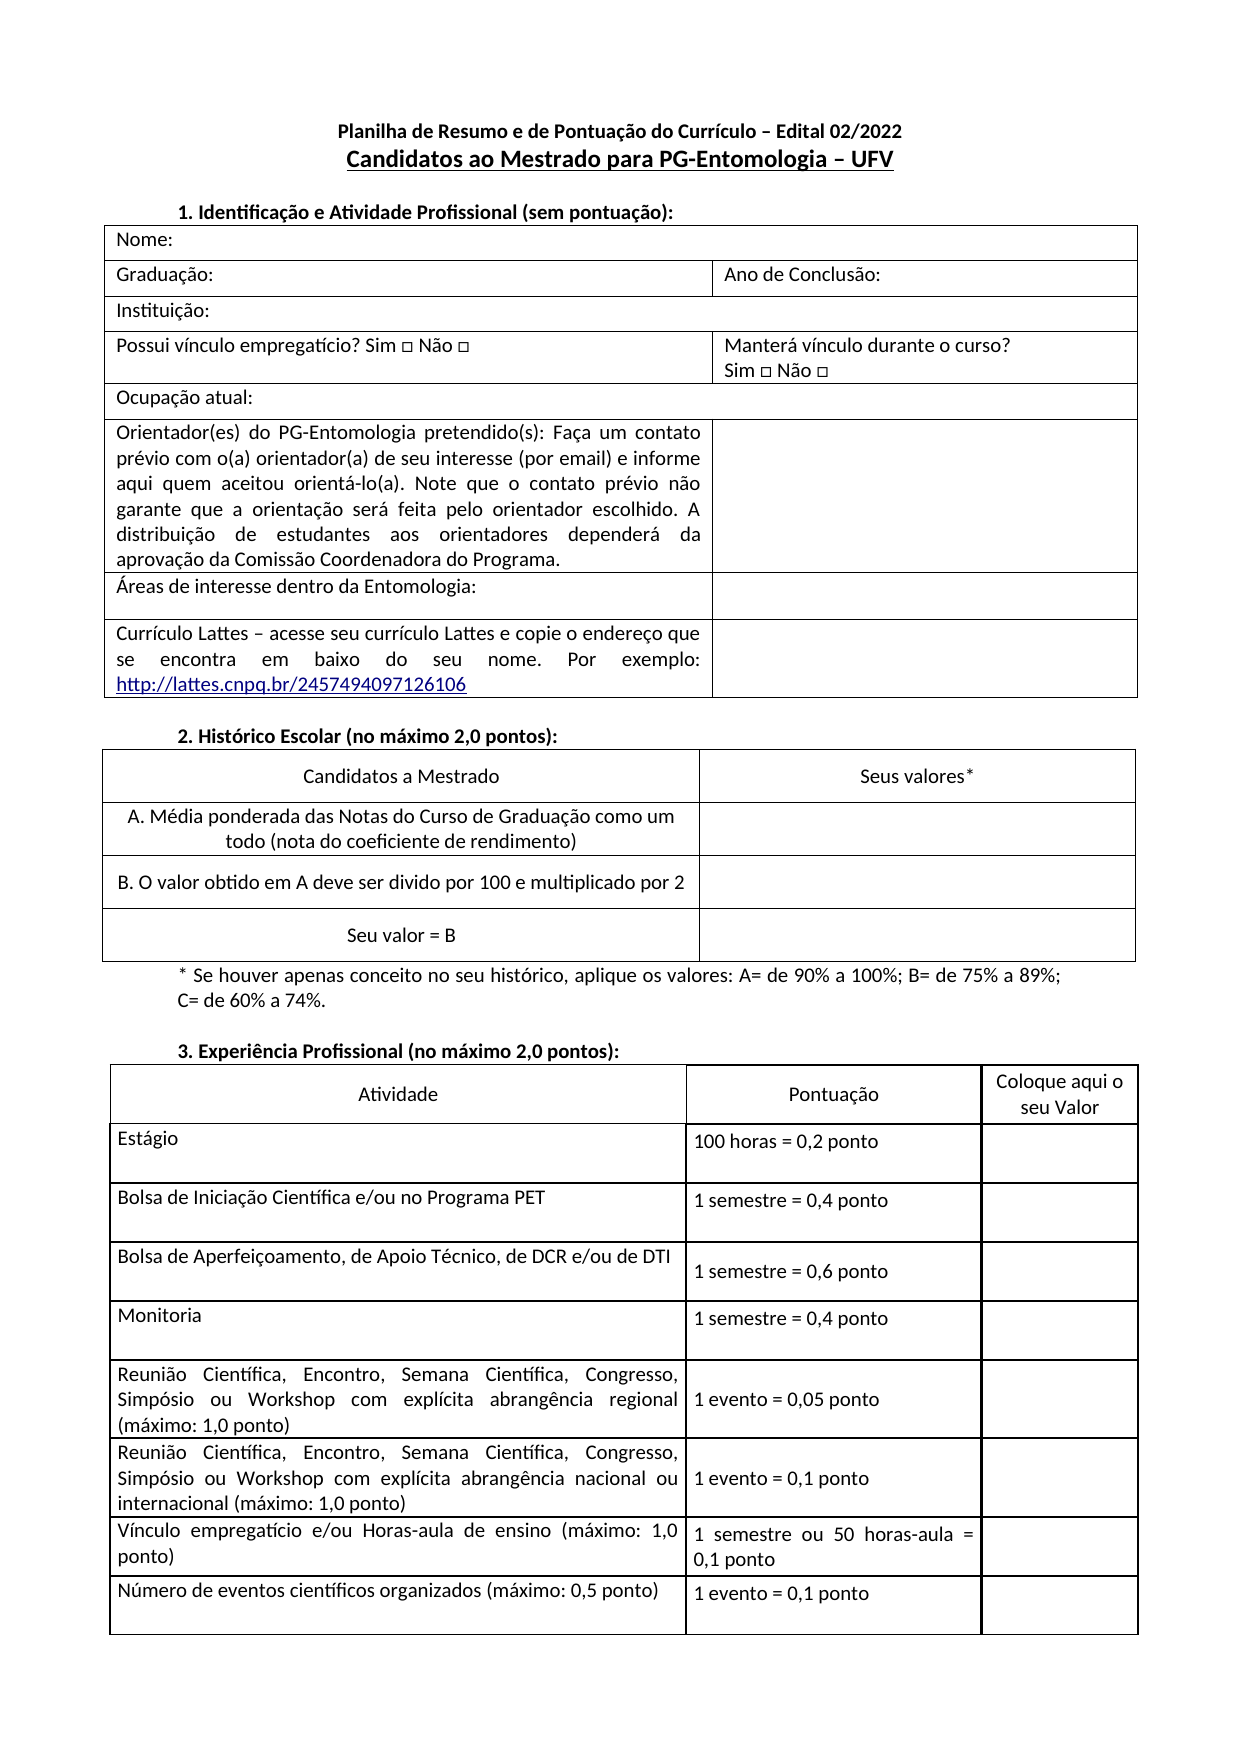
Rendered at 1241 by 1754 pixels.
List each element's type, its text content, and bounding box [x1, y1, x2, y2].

table_cell [983, 1361, 1137, 1437]
text 1. Identificação e Atividade Profissional (sem pontuação): [177, 199, 1063, 225]
text * Se houver apenas conceito no seu histórico, aplique os valores: A= de 90% a 100%; B= de 75% a 89%; C= de 60% a 74%. [177, 962, 1063, 1013]
table_cell [983, 1125, 1137, 1182]
table_header Nome: [105, 226, 1137, 260]
table_cell [713, 573, 1137, 619]
text Planilha de Resumo e de Pontuação do Currículo – Edital 02/2022 [177, 118, 1063, 143]
table_header Seus valores* [700, 750, 1135, 802]
table_cell [700, 856, 1135, 908]
table_header Atividade [111, 1065, 686, 1123]
table_cell 1 evento = 0,1 ponto [687, 1577, 980, 1634]
table_cell Número de eventos científicos organizados (máximo: 0,5 ponto) [111, 1577, 685, 1634]
table_cell [983, 1577, 1137, 1634]
table_cell A. Média ponderada das Notas do Curso de Graduação como um todo (nota do coeficiente de rendimento) [103, 803, 699, 855]
table_cell [983, 1439, 1137, 1516]
text 2. Histórico Escolar (no máximo 2,0 pontos): [177, 723, 1063, 748]
table_cell Ano de Conclusão: [713, 261, 1137, 296]
table_cell [983, 1184, 1137, 1241]
table_cell 1 evento = 0,1 ponto [687, 1439, 980, 1516]
table_cell [713, 420, 1137, 572]
table_header Coloque aqui o seu Valor [983, 1066, 1137, 1123]
table_cell Monitoria [111, 1302, 685, 1359]
text Candidatos ao Mestrado para PG-Entomologia – UFV [177, 143, 1063, 174]
table_header Candidatos a Mestrado [103, 750, 699, 802]
table_cell Áreas de interesse dentro da Entomologia: [105, 573, 712, 619]
table_cell Manterá vínculo durante o curso? Sim □ Não □ [713, 332, 1137, 383]
table_cell 1 semestre = 0,4 ponto [687, 1302, 980, 1359]
table_cell Bolsa de Iniciação Científica e/ou no Programa PET [111, 1184, 685, 1241]
table_cell [983, 1302, 1137, 1359]
table_cell [700, 909, 1135, 961]
table_cell Reunião Científica, Encontro, Semana Científica, Congresso, Simpósio ou Workshop com explícita abrangência regional (máximo: 1,0 ponto) [111, 1361, 685, 1437]
table_cell Graduação: [105, 261, 712, 296]
table_cell 1 semestre = 0,6 ponto [687, 1243, 980, 1300]
table_cell Seu valor = B [103, 909, 699, 961]
table_cell 1 evento = 0,05 ponto [687, 1361, 980, 1437]
table_cell Estágio [111, 1124, 685, 1182]
table_cell [983, 1518, 1137, 1575]
table_cell Instituição: [105, 297, 1137, 331]
table_cell [983, 1243, 1137, 1300]
table_cell Reunião Científica, Encontro, Semana Científica, Congresso, Simpósio ou Workshop com explícita abrangência nacional ou internacional (máximo: 1,0 ponto) [111, 1439, 685, 1516]
table_cell Orientador(es) do PG-Entomologia pretendido(s): Faça um contato prévio com o(a) orientador(a) de seu interesse (por email) e informe aqui quem aceitou orientá-lo(a). Note que o contato prévio não garante que a orientação será feita pelo orientador escolhido. A distribuição de estudantes aos orientadores dependerá da aprovação da Comissão Coordenadora do Programa. [105, 420, 712, 572]
table_cell Vínculo empregatício e/ou Horas-aula de ensino (máximo: 1,0 ponto) [111, 1518, 685, 1575]
table_cell [700, 803, 1135, 855]
table_header Pontuação [687, 1066, 980, 1123]
table_cell 1 semestre = 0,4 ponto [687, 1184, 980, 1241]
table_cell Ocupação atual: [105, 384, 1137, 418]
table_cell Bolsa de Aperfeiçoamento, de Apoio Técnico, de DCR e/ou de DTI [111, 1243, 685, 1300]
table_cell B. O valor obtido em A deve ser divido por 100 e multiplicado por 2 [103, 856, 699, 908]
text 3. Experiência Profissional (no máximo 2,0 pontos): [177, 1038, 1063, 1064]
table_cell Currículo Lattes – acesse seu currículo Lattes e copie o endereço que se encontra em baixo do seu nome. Por exemplo: http://lattes.cnpq.br/2457494097126106 [105, 620, 712, 697]
table_cell [713, 620, 1137, 697]
table_cell 1 semestre ou 50 horas-aula = 0,1 ponto [687, 1518, 980, 1575]
table_cell 100 horas = 0,2 ponto [687, 1125, 980, 1182]
table_cell Possui vínculo empregatício? Sim □ Não □ [105, 332, 712, 383]
